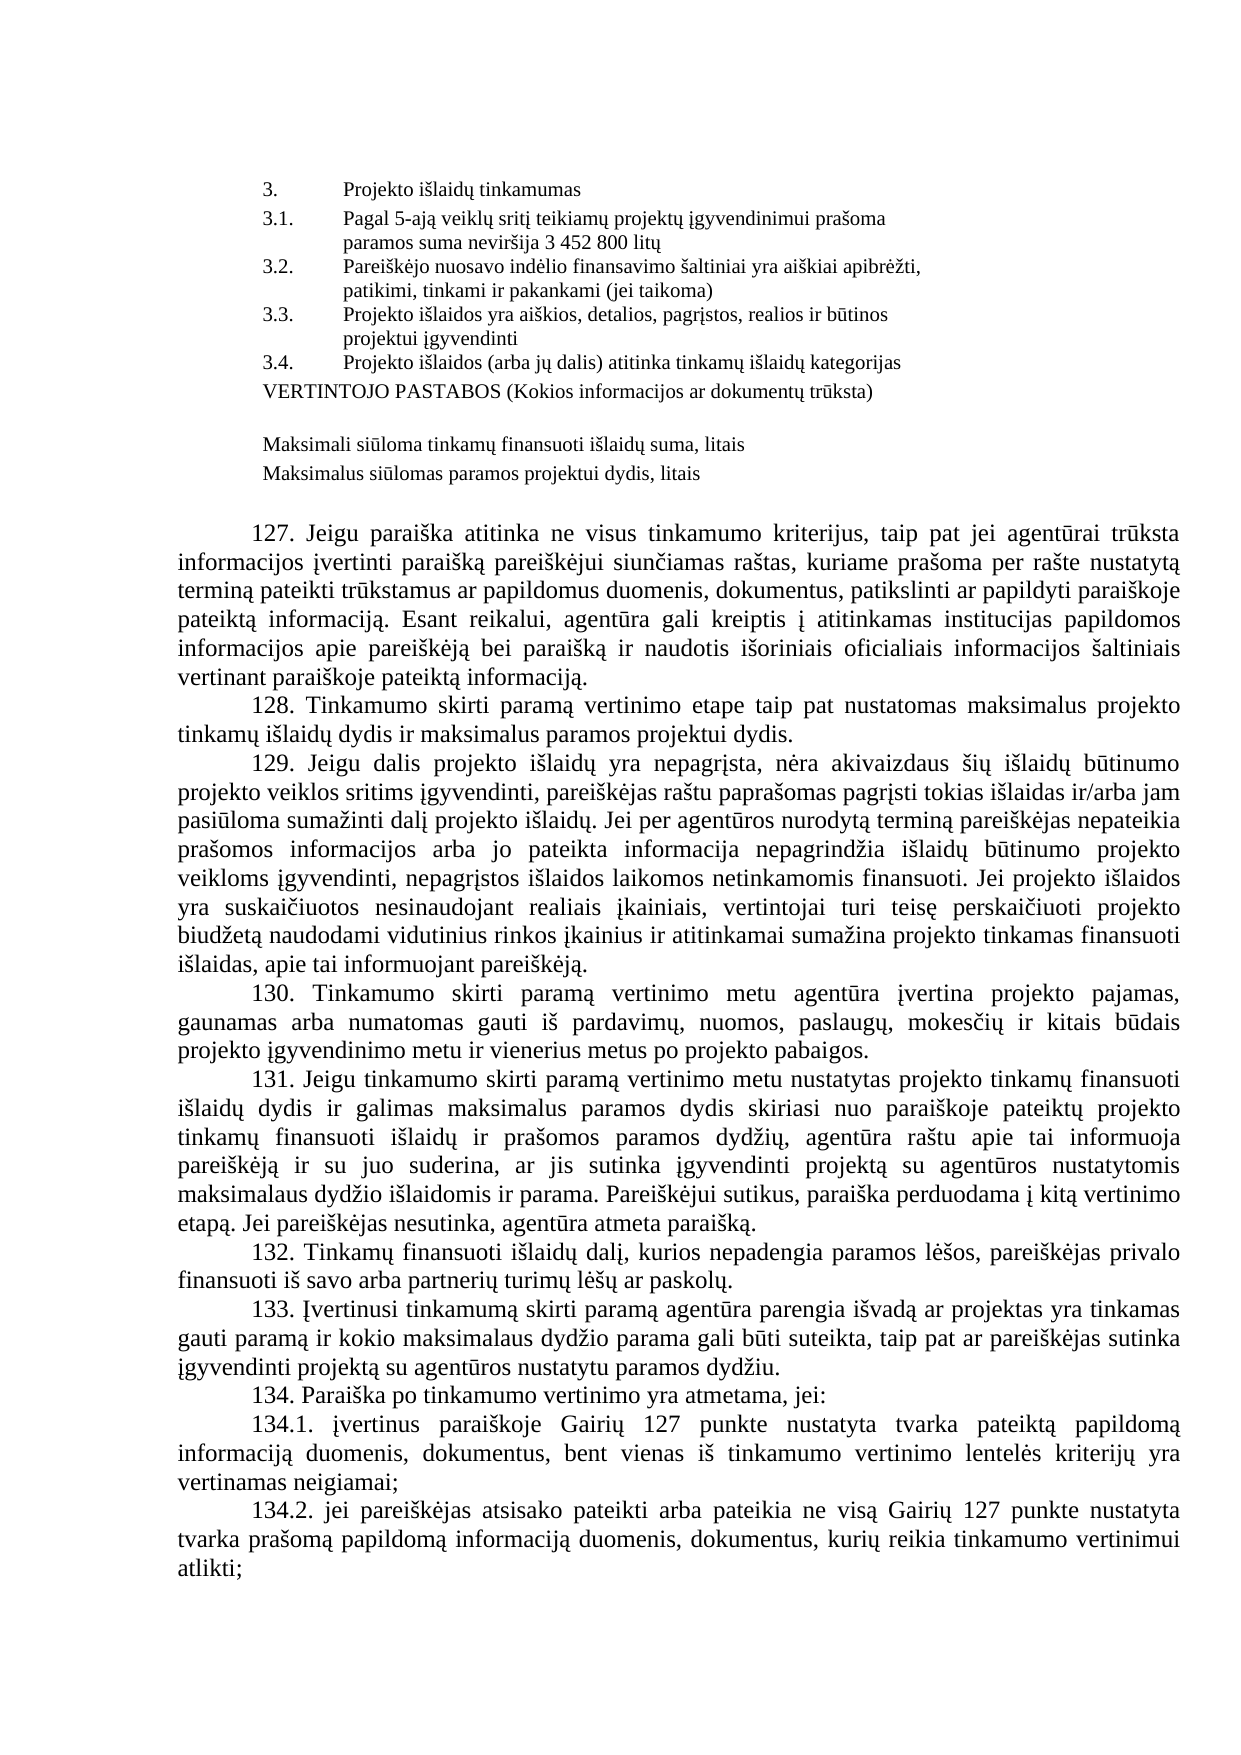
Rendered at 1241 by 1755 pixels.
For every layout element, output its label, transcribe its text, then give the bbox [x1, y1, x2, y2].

table_cell Pagal 5-ają veiklų sritį teikiamų projektų įgyvendinimui prašoma paramos suma neviršija 3 452 800 litų [332, 206, 938, 254]
table_cell [1045, 302, 1181, 350]
text 128. Tinkamumo skirti paramą vertinimo etape taip pat nustatomas maksimalus projekto tinkamų išlaidų dydis ir maksimalus paramos projektui dydis. [177, 691, 1181, 748]
table_cell 3.4. [177, 350, 332, 379]
table_cell [938, 350, 998, 379]
table_cell [938, 254, 998, 302]
table_cell 3.3. [177, 302, 332, 350]
table_cell [999, 206, 1045, 254]
table_cell [1045, 254, 1181, 302]
text 127. Jeigu paraiška atitinka ne visus tinkamumo kriterijus, taip pat jei agentūrai trūksta informacijos įvertinti paraišką pareiškėjui siunčiamas raštas, kuriame prašoma per rašte nustatytą terminą pateikti trūkstamus ar papildomus duomenis, dokumentus, patikslinti ar papildyti paraiškoje pateiktą informaciją. Esant reikalui, agentūra gali kreiptis į atitinkamas institucijas papildomos informacijos apie pareiškėją bei paraišką ir naudotis išoriniais oficialiais informacijos šaltiniais vertinant paraiškoje pateiktą informaciją. [177, 518, 1181, 691]
table_cell 3. [177, 177, 332, 206]
table_cell [1142, 461, 1181, 489]
table_cell [999, 302, 1045, 350]
text 131. Jeigu tinkamumo skirti paramą vertinimo metu nustatytas projekto tinkamų finansuoti išlaidų dydis ir galimas maksimalus paramos dydis skiriasi nuo paraiškoje pateiktų projekto tinkamų finansuoti išlaidų ir prašomos paramos dydžių, agentūra raštu apie tai informuoja pareiškėją ir su juo suderina, ar jis sutinka įgyvendinti projektą su agentūros nustatytomis maksimalaus dydžio išlaidomis ir parama. Pareiškėjui sutikus, paraiška perduodama į kitą vertinimo etapą. Jei pareiškėjas nesutinka, agentūra atmeta paraišką. [177, 1064, 1181, 1237]
table_header Maksimali siūloma tinkamų finansuoti išlaidų suma, litais [177, 432, 1142, 461]
text 134.2. jei pareiškėjas atsisako pateikti arba pateikia ne visą Gairių 127 punkte nustatyta tvarka prašomą papildomą informaciją duomenis, dokumentus, kurių reikia tinkamumo vertinimui atlikti; [177, 1496, 1181, 1582]
table_cell Projekto išlaidų tinkamumas [332, 177, 938, 206]
table_cell Projekto išlaidos (arba jų dalis) atitinka tinkamų išlaidų kategorijas [332, 350, 938, 379]
table_cell [999, 254, 1045, 302]
table_cell Projekto išlaidos yra aiškios, detalios, pagrįstos, realios ir būtinos projektui įgyvendinti [332, 302, 938, 350]
table_cell [1045, 206, 1181, 254]
table_cell [999, 350, 1045, 379]
text 132. Tinkamų finansuoti išlaidų dalį, kurios nepadengia paramos lėšos, pareiškėjas privalo finansuoti iš savo arba partnerių turimų lėšų ar paskolų. [177, 1237, 1181, 1294]
table_cell 3.2. [177, 254, 332, 302]
text 134. Paraiška po tinkamumo vertinimo yra atmetama, jei: [177, 1381, 1181, 1409]
table_cell [938, 177, 998, 206]
table_cell [1045, 177, 1181, 206]
table_cell [1045, 350, 1181, 379]
table_cell [938, 302, 998, 350]
table_cell [938, 206, 998, 254]
table_cell VERTINTOJO PASTABOS (Kokios informacijos ar dokumentų trūksta) [177, 379, 1181, 403]
table_cell Maksimalus siūlomas paramos projektui dydis, litais [177, 461, 1142, 489]
table_cell Pareiškėjo nuosavo indėlio finansavimo šaltiniai yra aiškiai apibrėžti, patikimi, tinkami ir pakankami (jei taikoma) [332, 254, 938, 302]
table_cell [999, 177, 1045, 206]
table_cell 3.1. [177, 206, 332, 254]
table_header [1142, 432, 1181, 461]
text 130. Tinkamumo skirti paramą vertinimo metu agentūra įvertina projekto pajamas, gaunamas arba numatomas gauti iš pardavimų, nuomos, paslaugų, mokesčių ir kitais būdais projekto įgyvendinimo metu ir vienerius metus po projekto pabaigos. [177, 978, 1181, 1064]
text 133. Įvertinusi tinkamumą skirti paramą agentūra parengia išvadą ar projektas yra tinkamas gauti paramą ir kokio maksimalaus dydžio parama gali būti suteikta, taip pat ar pareiškėjas sutinka įgyvendinti projektą su agentūros nustatytu paramos dydžiu. [177, 1294, 1181, 1381]
text 129. Jeigu dalis projekto išlaidų yra nepagrįsta, nėra akivaizdaus šių išlaidų būtinumo projekto veiklos sritims įgyvendinti, pareiškėjas raštu paprašomas pagrįsti tokias išlaidas ir/arba jam pasiūloma sumažinti dalį projekto išlaidų. Jei per agentūros nurodytą terminą pareiškėjas nepateikia prašomos informacijos arba jo pateikta informacija nepagrindžia išlaidų būtinumo projekto veikloms įgyvendinti, nepagrįstos išlaidos laikomos netinkamomis finansuoti. Jei projekto išlaidos yra suskaičiuotos nesinaudojant realiais įkainiais, vertintojai turi teisę perskaičiuoti projekto biudžetą naudodami vidutinius rinkos įkainius ir atitinkamai sumažina projekto tinkamas finansuoti išlaidas, apie tai informuojant pareiškėją. [177, 748, 1181, 978]
text 134.1. įvertinus paraiškoje Gairių 127 punkte nustatyta tvarka pateiktą papildomą informaciją duomenis, dokumentus, bent vienas iš tinkamumo vertinimo lentelės kriterijų yra vertinamas neigiamai; [177, 1409, 1181, 1496]
